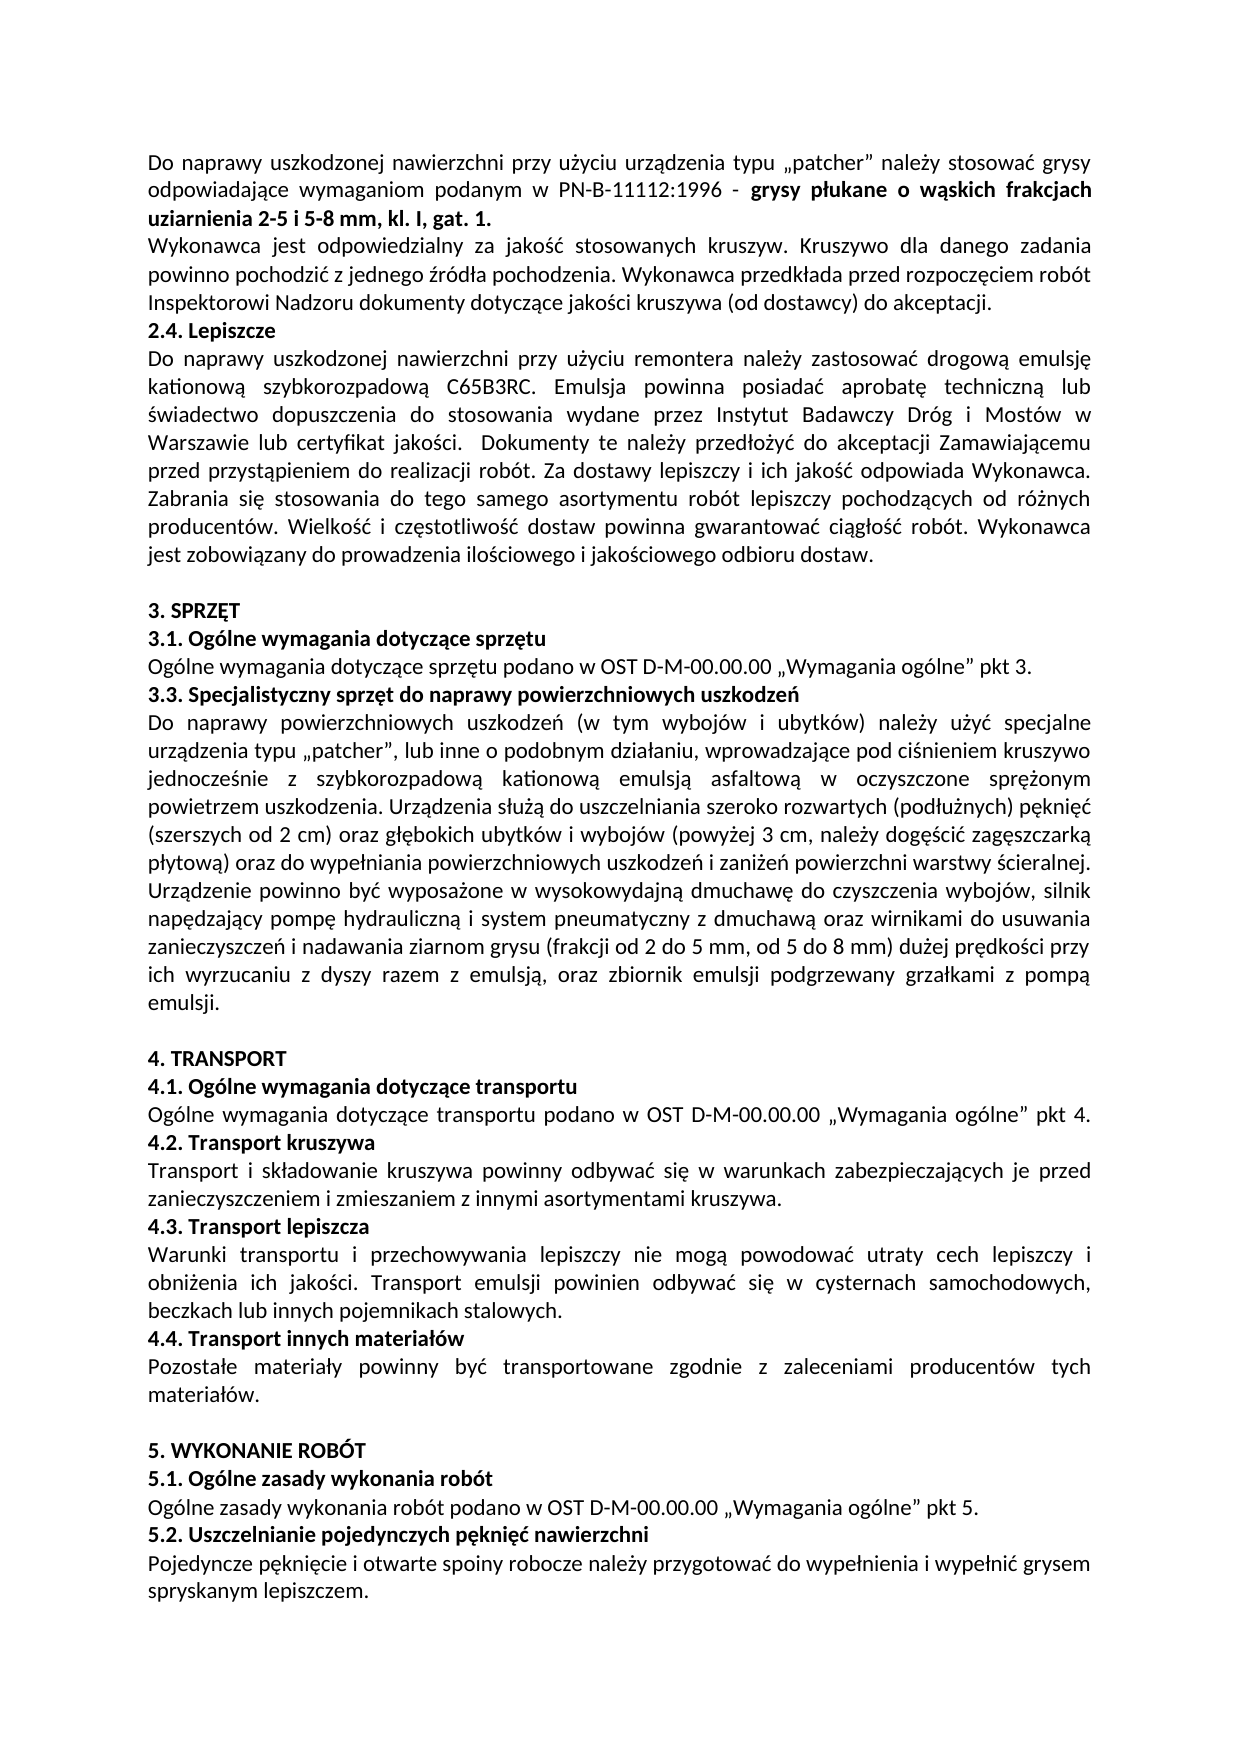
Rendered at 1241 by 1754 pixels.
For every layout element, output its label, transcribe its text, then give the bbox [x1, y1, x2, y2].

text 3.1. Ogólne wymagania dotyczące sprzętu [148, 624, 1093, 652]
text 5. WYKONANIE ROBÓT [148, 1437, 1093, 1464]
text 4.4. Transport innych materiałów [148, 1324, 1093, 1352]
text 4.3. Transport lepiszcza [148, 1212, 1093, 1240]
text 4. TRANSPORT [148, 1044, 1093, 1072]
text Do naprawy powierzchniowych uszkodzeń (w tym wybojów i ubytków) należy użyć specjalne urządzenia typu „patcher”, lub inne o podobnym działaniu, wprowadzające pod ciśnieniem kruszywo jednocześnie z szybkorozpadową kationową emulsją asfaltową w oczyszczone sprężonym powietrzem uszkodzenia. Urządzenia służą do uszczelniania szeroko rozwartych (podłużnych) pęknięć (szerszych od 2 cm) oraz głębokich ubytków i wybojów (powyżej 3 cm, należy dogęścić zagęszczarką płytową) oraz do wypełniania powierzchniowych uszkodzeń i zaniżeń powierzchni warstwy ścieralnej. Urządzenie powinno być wyposażone w wysokowydajną dmuchawę do czyszczenia wybojów, silnik napędzający pompę hydrauliczną i system pneumatyczny z dmuchawą oraz wirnikami do usuwania zanieczyszczeń i nadawania ziarnom grysu (frakcji od 2 do 5 mm, od 5 do 8 mm) dużej prędkości przy ich wyrzucaniu z dyszy razem z emulsją, oraz zbiornik emulsji podgrzewany grzałkami z pompą emulsji. [148, 708, 1093, 1016]
text Warunki transportu i przechowywania lepiszczy nie mogą powodować utraty cech lepiszczy i obniżenia ich jakości. Transport emulsji powinien odbywać się w cysternach samochodowych, beczkach lub innych pojemnikach stalowych. [148, 1240, 1093, 1324]
text Transport i składowanie kruszywa powinny odbywać się w warunkach zabezpieczających je przed zanieczyszczeniem i zmieszaniem z innymi asortymentami kruszywa. [148, 1156, 1093, 1212]
text Do naprawy uszkodzonej nawierzchni przy użyciu urządzenia typu „patcher” należy stosować grysy odpowiadające wymaganiom podanym w PN-B-11112:1996 - grysy płukane o wąskich frakcjach uziarnienia 2-5 i 5-8 mm, kl. I, gat. 1. [148, 148, 1093, 232]
text 5.1. Ogólne zasady wykonania robót [148, 1464, 1093, 1493]
text Pozostałe materiały powinny być transportowane zgodnie z zaleceniami producentów tych materiałów. [148, 1352, 1093, 1408]
text Ogólne wymagania dotyczące sprzętu podano w OST D-M-00.00.00 „Wymagania ogólne” pkt 3. [148, 652, 1093, 680]
text Wykonawca jest odpowiedzialny za jakość stosowanych kruszyw. Kruszywo dla danego zadania powinno pochodzić z jednego źródła pochodzenia. Wykonawca przedkłada przed rozpoczęciem robót Inspektorowi Nadzoru dokumenty dotyczące jakości kruszywa (od dostawcy) do akceptacji. [148, 232, 1093, 316]
text 5.2. Uszczelnianie pojedynczych pęknięć nawierzchni [148, 1521, 1093, 1549]
text Do naprawy uszkodzonej nawierzchni przy użyciu remontera należy zastosować drogową emulsję kationową szybkorozpadową C65B3RC. Emulsja powinna posiadać aprobatę techniczną lub świadectwo dopuszczenia do stosowania wydane przez Instytut Badawczy Dróg i Mostów w Warszawie lub certyfikat jakości. Dokumenty te należy przedłożyć do akceptacji Zamawiającemu przed przystąpieniem do realizacji robót. Za dostawy lepiszczy i ich jakość odpowiada Wykonawca. Zabrania się stosowania do tego samego asortymentu robót lepiszczy pochodzących od różnych producentów. Wielkość i częstotliwość dostaw powinna gwarantować ciągłość robót. Wykonawca jest zobowiązany do prowadzenia ilościowego i jakościowego odbioru dostaw. [148, 344, 1093, 568]
text 2.4. Lepiszcze [148, 316, 1093, 344]
text 3. SPRZĘT [148, 596, 1093, 624]
text Ogólne zasady wykonania robót podano w OST D-M-00.00.00 „Wymagania ogólne” pkt 5. [148, 1493, 1093, 1521]
text 4.1. Ogólne wymagania dotyczące transportu [148, 1072, 1093, 1100]
text 3.3. Specjalistyczny sprzęt do naprawy powierzchniowych uszkodzeń [148, 680, 1093, 708]
text Ogólne wymagania dotyczące transportu podano w OST D-M-00.00.00 „Wymagania ogólne” pkt 4. 4.2. Transport kruszywa [148, 1100, 1093, 1156]
text Pojedyncze pęknięcie i otwarte spoiny robocze należy przygotować do wypełnienia i wypełnić grysem spryskanym lepiszczem. [148, 1549, 1093, 1605]
